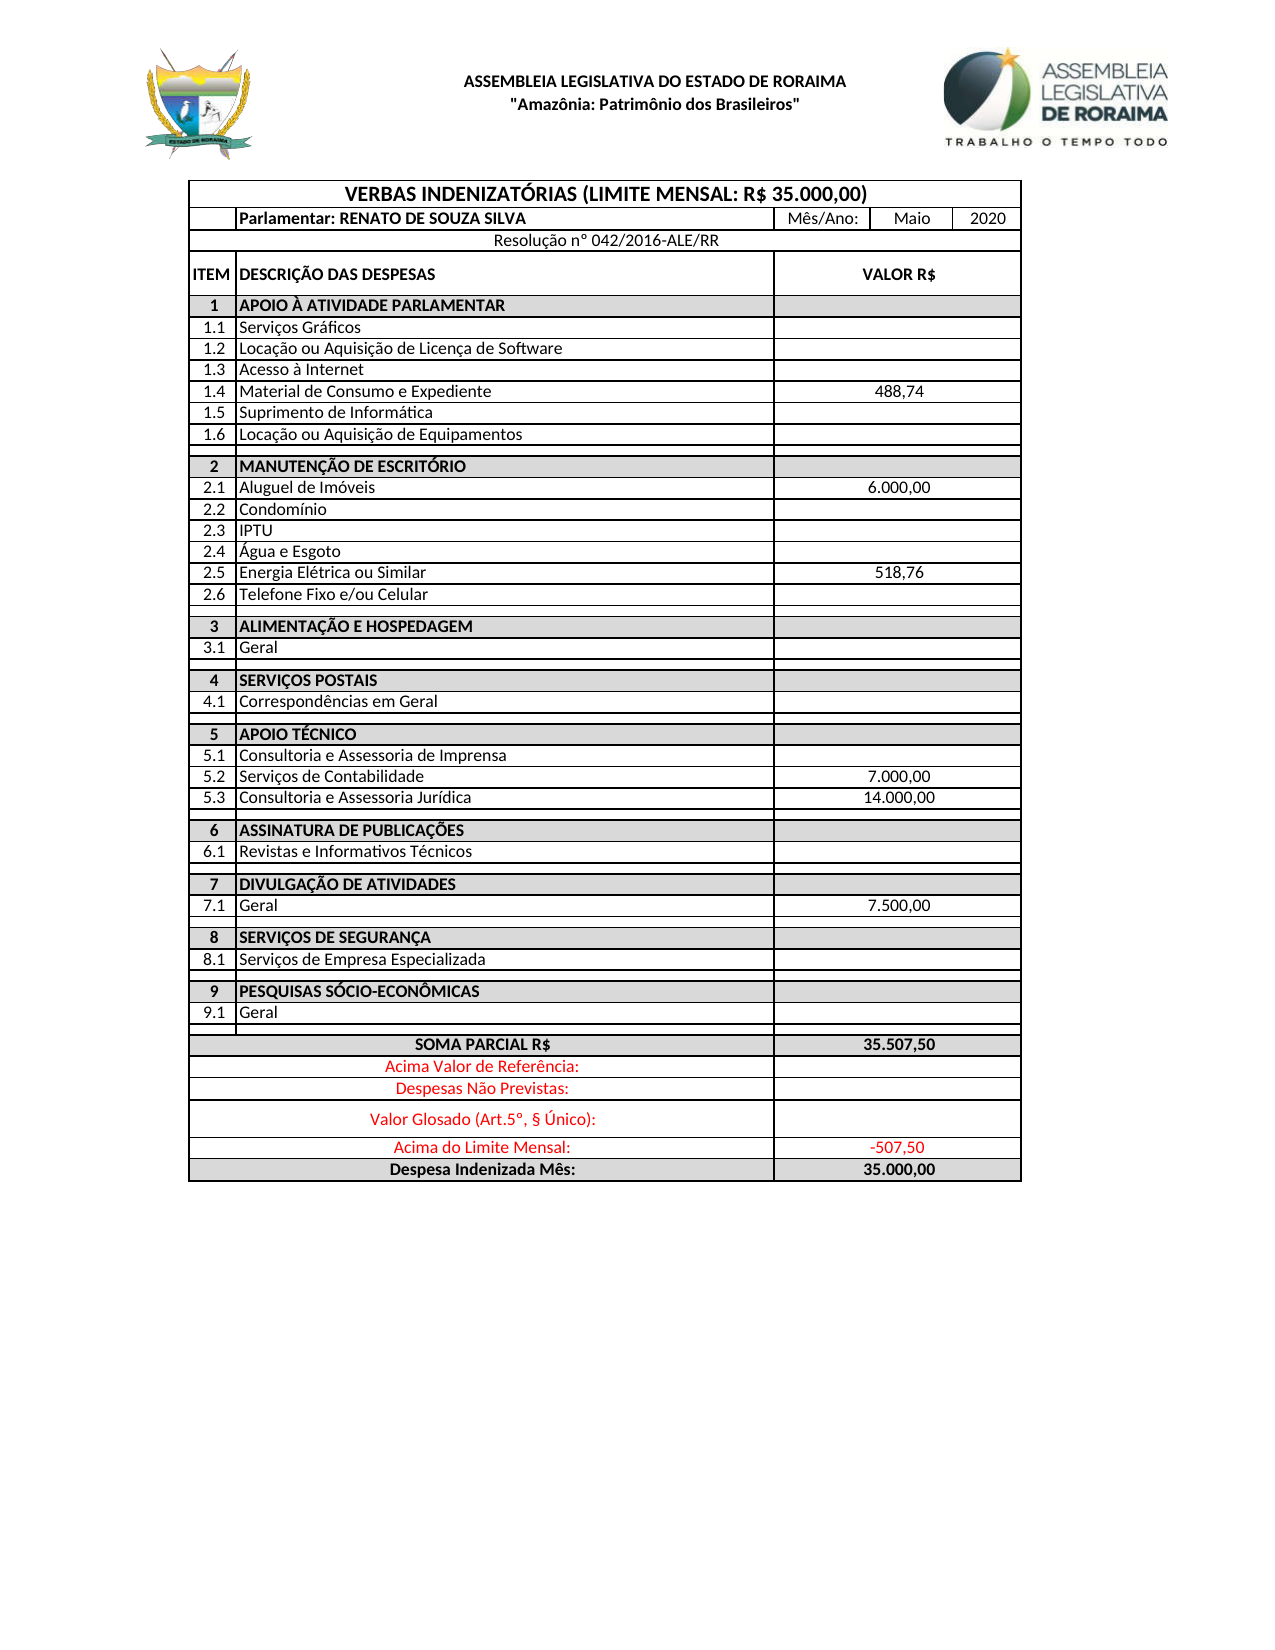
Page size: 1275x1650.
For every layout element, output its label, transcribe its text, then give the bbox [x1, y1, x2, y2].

table_cell 3 [190, 617, 235, 637]
table_cell 2.5 [190, 564, 235, 583]
table_cell [775, 500, 1020, 519]
table_cell Serviços de Contabilidade [237, 767, 773, 787]
table_cell APOIO À ATIVIDADE PARLAMENTAR [237, 296, 773, 316]
table_cell Acima Valor de Referência: [190, 1057, 773, 1077]
table_cell Mês/Ano: [775, 208, 869, 229]
table_cell [775, 950, 1020, 969]
table_cell [775, 660, 1020, 669]
table_cell [190, 714, 235, 723]
table_cell [775, 1057, 1020, 1077]
table_cell ALIMENTAÇÃO E HOSPEDAGEM [237, 617, 773, 637]
table_cell 1 [190, 296, 235, 316]
table_cell [775, 318, 1020, 337]
table_cell [775, 1078, 1020, 1099]
table_cell [775, 639, 1020, 658]
table_cell [775, 339, 1020, 359]
table_cell 8.1 [190, 950, 235, 969]
table_cell [775, 971, 1020, 980]
table_cell Água e Esgoto [237, 542, 773, 562]
table_cell 1.3 [190, 361, 235, 380]
table_cell 4.1 [190, 692, 235, 712]
table_cell [775, 725, 1020, 744]
table_cell IPTU [237, 521, 773, 541]
table_cell [775, 1101, 1020, 1136]
table_cell 6.000,00 [775, 478, 1020, 498]
table_cell VALOR R$ [775, 252, 1020, 295]
text ASSEMBLEIA LEGISLATIVA DO ESTADO DE RORAIMA [462, 70, 848, 92]
table_cell [190, 660, 235, 669]
table_cell [237, 917, 773, 927]
table_cell [775, 542, 1020, 562]
table_cell 5 [190, 725, 235, 744]
table_cell DIVULGAÇÃO DE ATIVIDADES [237, 875, 773, 894]
table_cell -507,50 [775, 1138, 1020, 1158]
table_cell [775, 821, 1020, 841]
table_cell 6.1 [190, 842, 235, 862]
table_cell Aluguel de Imóveis [237, 478, 773, 498]
table_cell [190, 810, 235, 819]
table_cell [237, 660, 773, 669]
table_cell Valor Glosado (Art.5º, § Único): [190, 1101, 773, 1136]
table_cell Locação ou Aquisição de Licença de Software [237, 339, 773, 359]
table_cell 2.4 [190, 542, 235, 562]
text "Amazônia: Patrimônio dos Brasileiros" [462, 93, 848, 115]
table_cell Geral [237, 896, 773, 916]
table_cell [775, 917, 1020, 927]
table_cell [237, 864, 773, 873]
table_header VERBAS INDENIZATÓRIAS (LIMITE MENSAL: R$ 35.000,00) [190, 181, 1020, 207]
table_cell [775, 585, 1020, 605]
table_cell 2.6 [190, 585, 235, 605]
table_cell Consultoria e Assessoria Jurídica [237, 789, 773, 808]
table_cell 3.1 [190, 639, 235, 658]
table_cell [775, 457, 1020, 477]
table_cell 2 [190, 457, 235, 477]
table_cell Serviços Gráficos [237, 318, 773, 337]
table_cell [237, 606, 773, 616]
table_cell [190, 971, 235, 980]
table_cell 5.2 [190, 767, 235, 787]
table_cell [775, 982, 1020, 1002]
table_cell Telefone Fixo e/ou Celular [237, 585, 773, 605]
table_cell SOMA PARCIAL R$ [190, 1036, 773, 1055]
table_cell SERVIÇOS POSTAIS [237, 671, 773, 691]
table_cell Parlamentar: RENATO DE SOUZA SILVA [237, 208, 773, 229]
table_cell 35.507,50 [775, 1036, 1020, 1055]
table_cell 4 [190, 671, 235, 691]
table_cell [775, 714, 1020, 723]
table_cell [190, 1025, 235, 1034]
table_cell [775, 1003, 1020, 1023]
table_cell Acima do Limite Mensal: [190, 1138, 773, 1158]
table_cell Correspondências em Geral [237, 692, 773, 712]
table_cell Despesa Indenizada Mês: [190, 1159, 773, 1180]
table_cell 1.6 [190, 425, 235, 444]
table_cell Revistas e Informativos Técnicos [237, 842, 773, 862]
table_cell 6 [190, 821, 235, 841]
table_cell Acesso à Internet [237, 361, 773, 380]
table_cell Geral [237, 1003, 773, 1023]
table_cell Consultoria e Assessoria de Imprensa [237, 746, 773, 766]
table_cell [775, 521, 1020, 541]
table_cell [190, 864, 235, 873]
table_cell [775, 617, 1020, 637]
table_cell [775, 403, 1020, 423]
table_cell [190, 606, 235, 616]
table_cell 1.1 [190, 318, 235, 337]
table_cell Condomínio [237, 500, 773, 519]
table_cell ASSINATURA DE PUBLICAÇÕES [237, 821, 773, 841]
table_cell [775, 692, 1020, 712]
table_cell [775, 875, 1020, 894]
table_cell 5.1 [190, 746, 235, 766]
table_cell [775, 446, 1020, 455]
table_cell MANUTENÇÃO DE ESCRITÓRIO [237, 457, 773, 477]
table_cell 35.000,00 [775, 1159, 1020, 1180]
table_cell [237, 971, 773, 980]
table_cell [775, 425, 1020, 444]
table_cell [237, 810, 773, 819]
table_cell [190, 446, 235, 455]
table_cell [190, 208, 235, 229]
table_cell 8 [190, 928, 235, 948]
table_cell Locação ou Aquisição de Equipamentos [237, 425, 773, 444]
table_cell Serviços de Empresa Especializada [237, 950, 773, 969]
table_cell 7.500,00 [775, 896, 1020, 916]
table_cell 7.000,00 [775, 767, 1020, 787]
table_cell 1.4 [190, 382, 235, 402]
table_cell 488,74 [775, 382, 1020, 402]
table_cell [190, 917, 235, 927]
table_cell [775, 606, 1020, 616]
table_cell 518,76 [775, 564, 1020, 583]
table_cell PESQUISAS SÓCIO-ECONÔMICAS [237, 982, 773, 1002]
table_cell [775, 361, 1020, 380]
table_cell [237, 1025, 773, 1034]
table_cell Material de Consumo e Expediente [237, 382, 773, 402]
table_cell [775, 671, 1020, 691]
table_cell SERVIÇOS DE SEGURANÇA [237, 928, 773, 948]
table_cell [237, 714, 773, 723]
table_cell DESCRIÇÃO DAS DESPESAS [237, 252, 773, 295]
table_cell Resolução nº 042/2016-ALE/RR [190, 231, 1020, 250]
table_cell 1.2 [190, 339, 235, 359]
table_cell 7.1 [190, 896, 235, 916]
table_cell [775, 296, 1020, 316]
table_cell Energia Elétrica ou Similar [237, 564, 773, 583]
table_cell Despesas Não Previstas: [190, 1078, 773, 1099]
table_cell Maio [871, 208, 952, 229]
table_cell Geral [237, 639, 773, 658]
table_cell 9.1 [190, 1003, 235, 1023]
table_cell ITEM [190, 252, 235, 295]
table_cell Suprimento de Informática [237, 403, 773, 423]
table_cell 5.3 [190, 789, 235, 808]
table_cell 7 [190, 875, 235, 894]
table_cell 2.1 [190, 478, 235, 498]
table_cell APOIO TÉCNICO [237, 725, 773, 744]
table_cell 9 [190, 982, 235, 1002]
table_cell [775, 842, 1020, 862]
table_cell 2.3 [190, 521, 235, 541]
table_cell [775, 810, 1020, 819]
table_cell 2020 [953, 208, 1020, 229]
table_cell 14.000,00 [775, 789, 1020, 808]
table_cell 1.5 [190, 403, 235, 423]
table_cell [775, 746, 1020, 766]
table_cell [237, 446, 773, 455]
table_cell [775, 928, 1020, 948]
table_cell [775, 864, 1020, 873]
table_cell 2.2 [190, 500, 235, 519]
table_cell [775, 1025, 1020, 1034]
